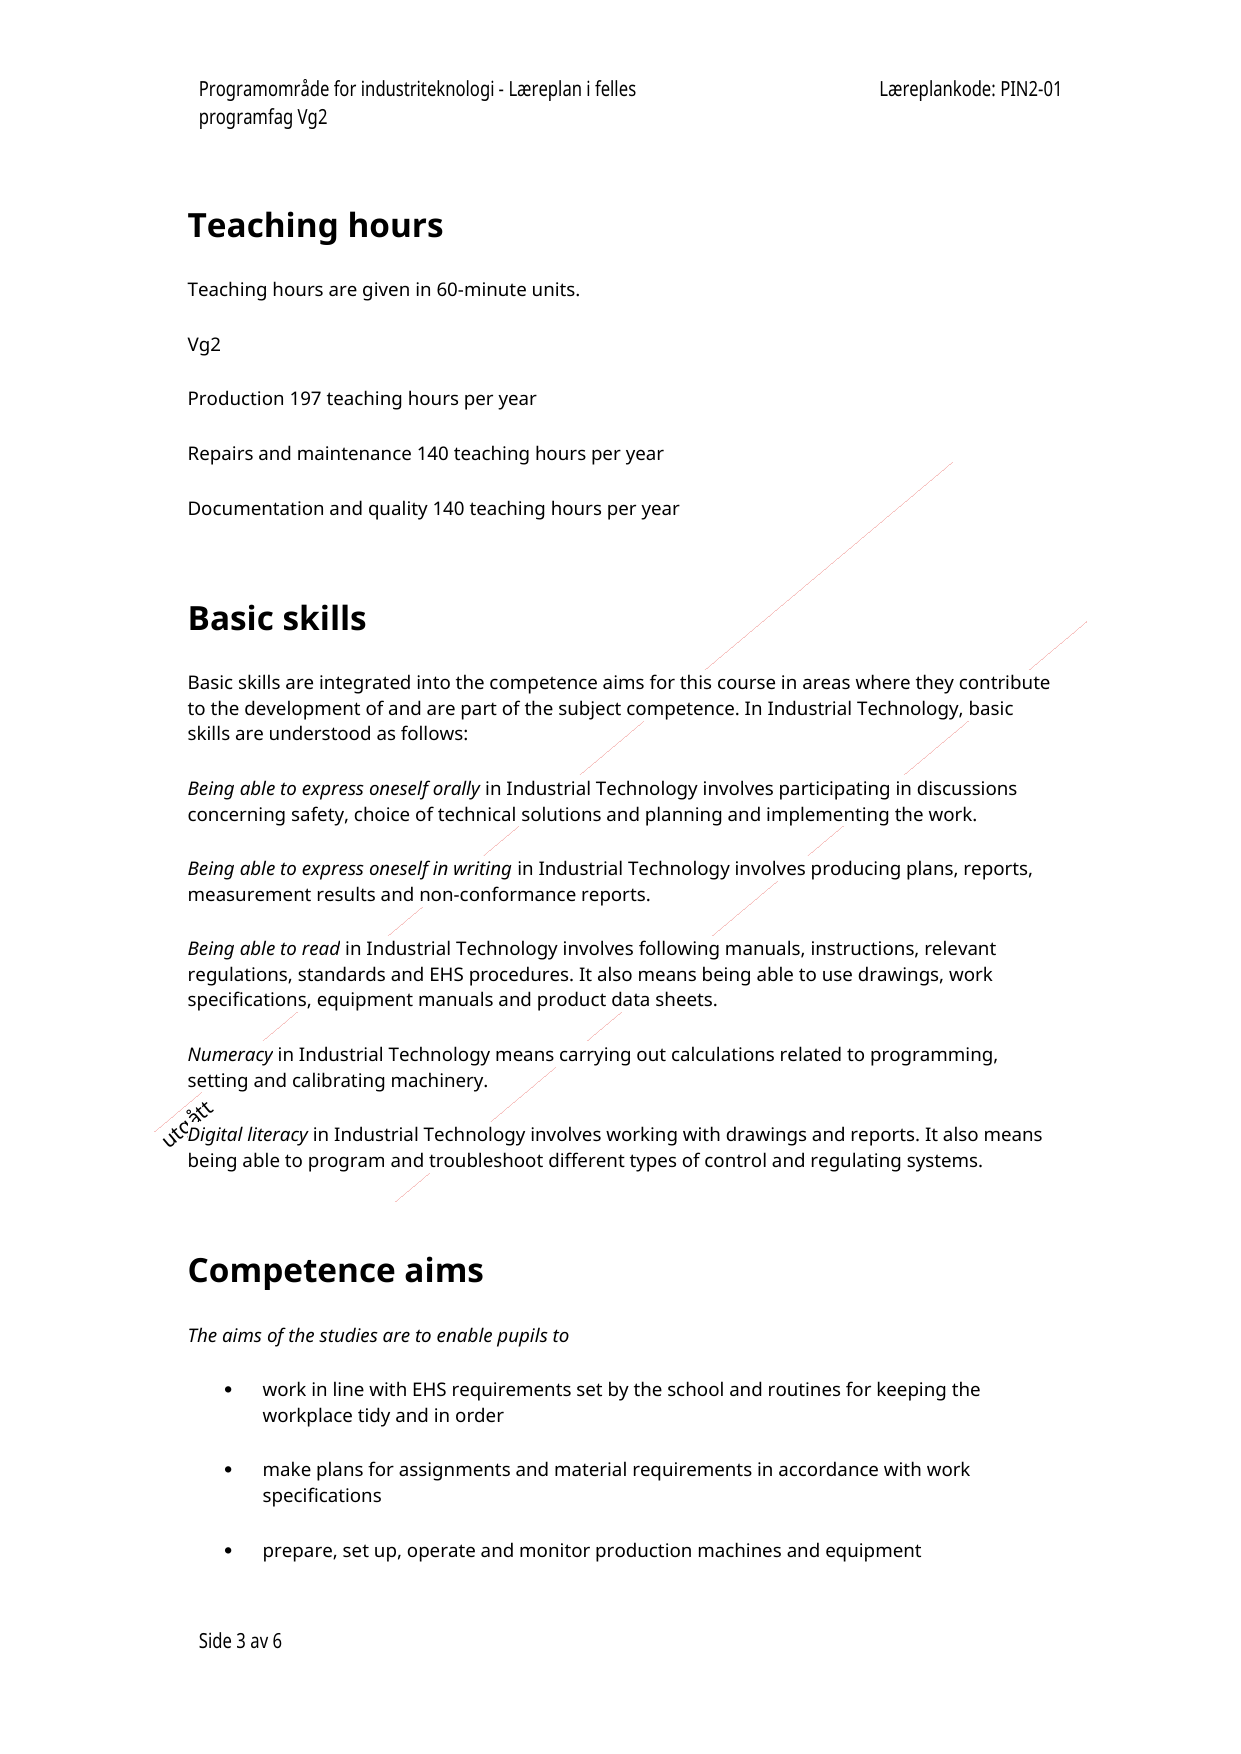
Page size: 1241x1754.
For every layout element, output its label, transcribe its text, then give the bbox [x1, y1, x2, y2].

subtitle Basic skills [187, 549, 847, 640]
text Production 197 teaching hours per year [537, 386, 1053, 411]
list make plans for assignments and material requirements in accordance with work specifications [387, 1457, 1053, 1508]
text Numeracy in Industrial Technology means carrying out calculations related to programming, setting and calibrating machinery. [528, 1041, 1053, 1092]
subtitle Teaching hours [452, 156, 1053, 247]
text Being able to express oneself in writing in Industrial Technology involves producing plans, reports, measurement results and non-conformance reports. [748, 856, 1053, 907]
text Documentation and quality 140 teaching hours per year [680, 495, 912, 520]
subtitle Competence aims [493, 1202, 1053, 1293]
text Vg2 [221, 331, 1053, 356]
list make plans for assignments and material requirements in accordance with work specifications [225, 1457, 263, 1508]
text Being able to read in Industrial Technology involves following manuals, instructions, relevant regulations, standards and EHS procedures. It also means being able to use drawings, work specifications, equipment manuals and product data sheets. [718, 936, 1053, 1012]
text Repairs and maintenance 140 teaching hours per year [664, 440, 1053, 466]
subtitle [742, 549, 1053, 640]
text The aims of the studies are to enable pupils to [577, 1322, 1053, 1347]
list work in line with EHS requirements set by the school and routines for keeping the workplace tidy and in order [509, 1377, 1053, 1428]
text Being able to express oneself in writing in Industrial Technology involves producing plans, reports, measurement results and non-conformance reports. [651, 881, 776, 907]
text Teaching hours are given in 60-minute units. [581, 276, 1053, 302]
text Basic skills are integrated into the competence aims for this course in areas where they contribute to the development of and are part of the subject competence. In Industrial Technology, basic skills are understood as follows: [616, 721, 966, 746]
text Being able to express oneself orally in Industrial Technology involves participating in discussions concerning safety, choice of technical solutions and planning and implementing the work. [978, 775, 1053, 826]
text Basic skills are integrated into the competence aims for this course in areas where they contribute to the development of and are part of the subject competence. In Industrial Technology, basic skills are understood as follows: [940, 669, 1053, 746]
list prepare, set up, operate and monitor production machines and equipment [927, 1537, 1053, 1562]
text Documentation and quality 140 teaching hours per year [885, 495, 1053, 520]
